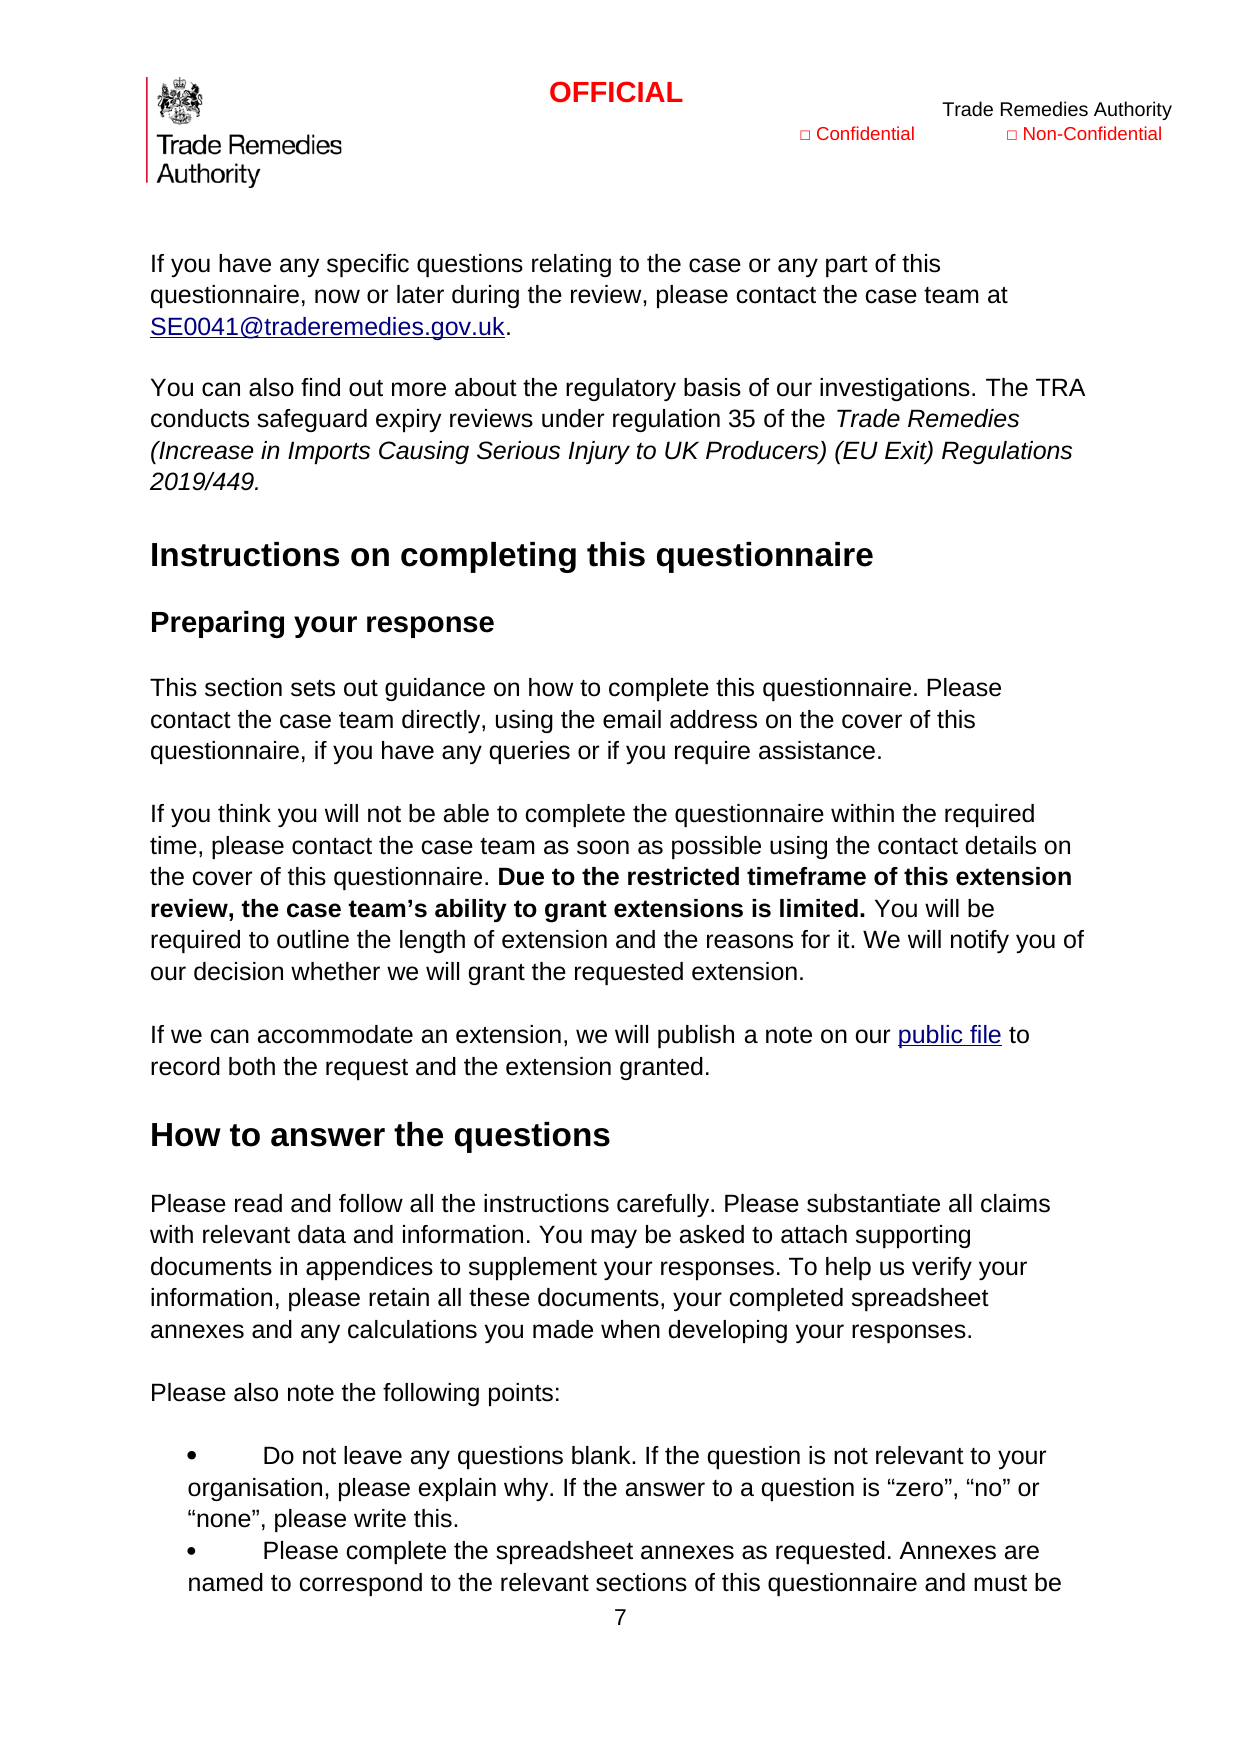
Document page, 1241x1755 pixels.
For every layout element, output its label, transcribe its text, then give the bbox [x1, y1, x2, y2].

list Please complete the spreadsheet annexes as requested. Annexes are named to correspond to the relevant sections of this questionnaire and must be [187, 1536, 1090, 1596]
text Please read and follow all the instructions carefully. Please substantiate all claims with relevant data and information. You may be asked to attach supporting documents in appendices to supplement your responses. To help us verify your information, please retain all these documents, your completed spreadsheet annexes and any calculations you made when developing your responses. [150, 1189, 1090, 1344]
text Please also note the following points: [150, 1378, 1090, 1407]
text If you think you will not be able to complete the questionnaire within the required time, please contact the case team as soon as possible using the contact details on the cover of this questionnaire. Due to the restricted timeframe of this extension review, the case team’s ability to grant extensions is limited. You will be required to outline the length of extension and the reasons for it. We will notify you of our decision whether we will grant the requested extension. [150, 799, 1090, 986]
subtitle Instructions on completing this questionnaire [150, 534, 1090, 573]
text If we can accommodate an extension, we will publish a note on our public file to record both the request and the extension granted. [150, 1020, 1090, 1081]
text If you have any specific questions relating to the case or any part of this questionnaire, now or later during the review, please contact the case team at SE0041@traderemedies.gov.uk. [150, 249, 1090, 341]
text Preparing your response [150, 604, 1090, 638]
text You can also find out more about the regulatory basis of our investigations. The TRA conducts safeguard expiry reviews under regulation 35 of the Trade Remedies (Increase in Imports Causing Serious Injury to UK Producers) (EU Exit) Regulations 2019/449. [150, 373, 1090, 496]
text How to answer the questions [150, 1115, 1090, 1153]
list Do not leave any questions blank. If the question is not relevant to your organisation, please explain why. If the answer to a question is “zero”, “no” or “none”, please write this. [187, 1441, 1090, 1533]
text This section sets out guidance on how to complete this questionnaire. Please contact the case team directly, using the email address on the cover of this questionnaire, if you have any queries or if you require assistance. [150, 673, 1090, 765]
